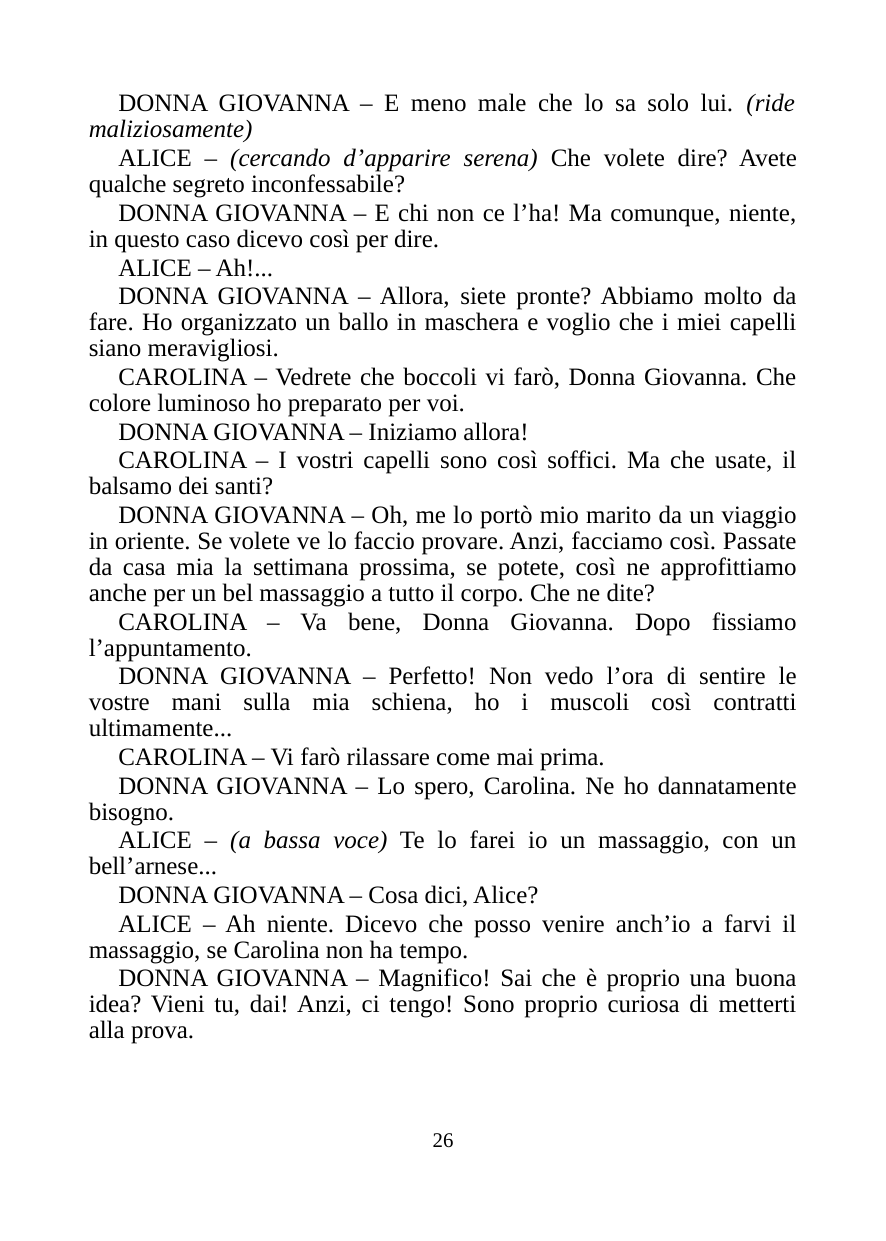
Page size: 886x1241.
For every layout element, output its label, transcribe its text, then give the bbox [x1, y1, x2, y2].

text CAROLINA – Vedrete che boccoli vi farò, Donna Giovanna. Che colore luminoso ho preparato per voi. [88, 362, 797, 417]
text DONNA GIOVANNA – Perfetto! Non vedo l’ora di sentire le vostre mani sulla mia schiena, ho i muscoli così contratti ultimamente... [88, 661, 797, 742]
text DONNA GIOVANNA – Lo spero, Carolina. Ne ho dannatamente bisogno. [88, 771, 797, 825]
text ALICE – (a bassa voce) Te lo farei io un massaggio, con un bell’arnese... [88, 825, 797, 880]
text ALICE – (cercando d’apparire serena) Che volete dire? Avete qualche segreto inconfessabile? [88, 143, 797, 198]
text DONNA GIOVANNA – Oh, me lo portò mio marito da un viaggio in oriente. Se volete ve lo faccio provare. Anzi, facciamo così. Passate da casa mia la settimana prossima, se potete, così ne approfittiamo anche per un bel massaggio a tutto il corpo. Che ne dite? [88, 500, 797, 607]
text DONNA GIOVANNA – E meno male che lo sa solo lui. (ride maliziosamente) [88, 88, 797, 143]
text DONNA GIOVANNA – Allora, siete pronte? Abbiamo molto da fare. Ho organizzato un ballo in maschera e voglio che i miei capelli siano meravigliosi. [88, 281, 797, 362]
text CAROLINA – Vi farò rilassare come mai prima. [88, 742, 797, 771]
text DONNA GIOVANNA – Iniziamo allora! [88, 417, 797, 445]
text ALICE – Ah!... [88, 253, 797, 281]
text DONNA GIOVANNA – Cosa dici, Alice? [88, 880, 797, 909]
text CAROLINA – Va bene, Donna Giovanna. Dopo fissiamo l’appuntamento. [88, 607, 797, 661]
text DONNA GIOVANNA – Magnifico! Sai che è proprio una buona idea? Vieni tu, dai! Anzi, ci tengo! Sono proprio curiosa di metterti alla prova. [88, 963, 797, 1044]
text CAROLINA – I vostri capelli sono così soffici. Ma che usate, il balsamo dei santi? [88, 445, 797, 500]
text ALICE – Ah niente. Dicevo che posso venire anch’io a farvi il massaggio, se Carolina non ha tempo. [88, 909, 797, 963]
text DONNA GIOVANNA – E chi non ce l’ha! Ma comunque, niente, in questo caso dicevo così per dire. [88, 198, 797, 253]
